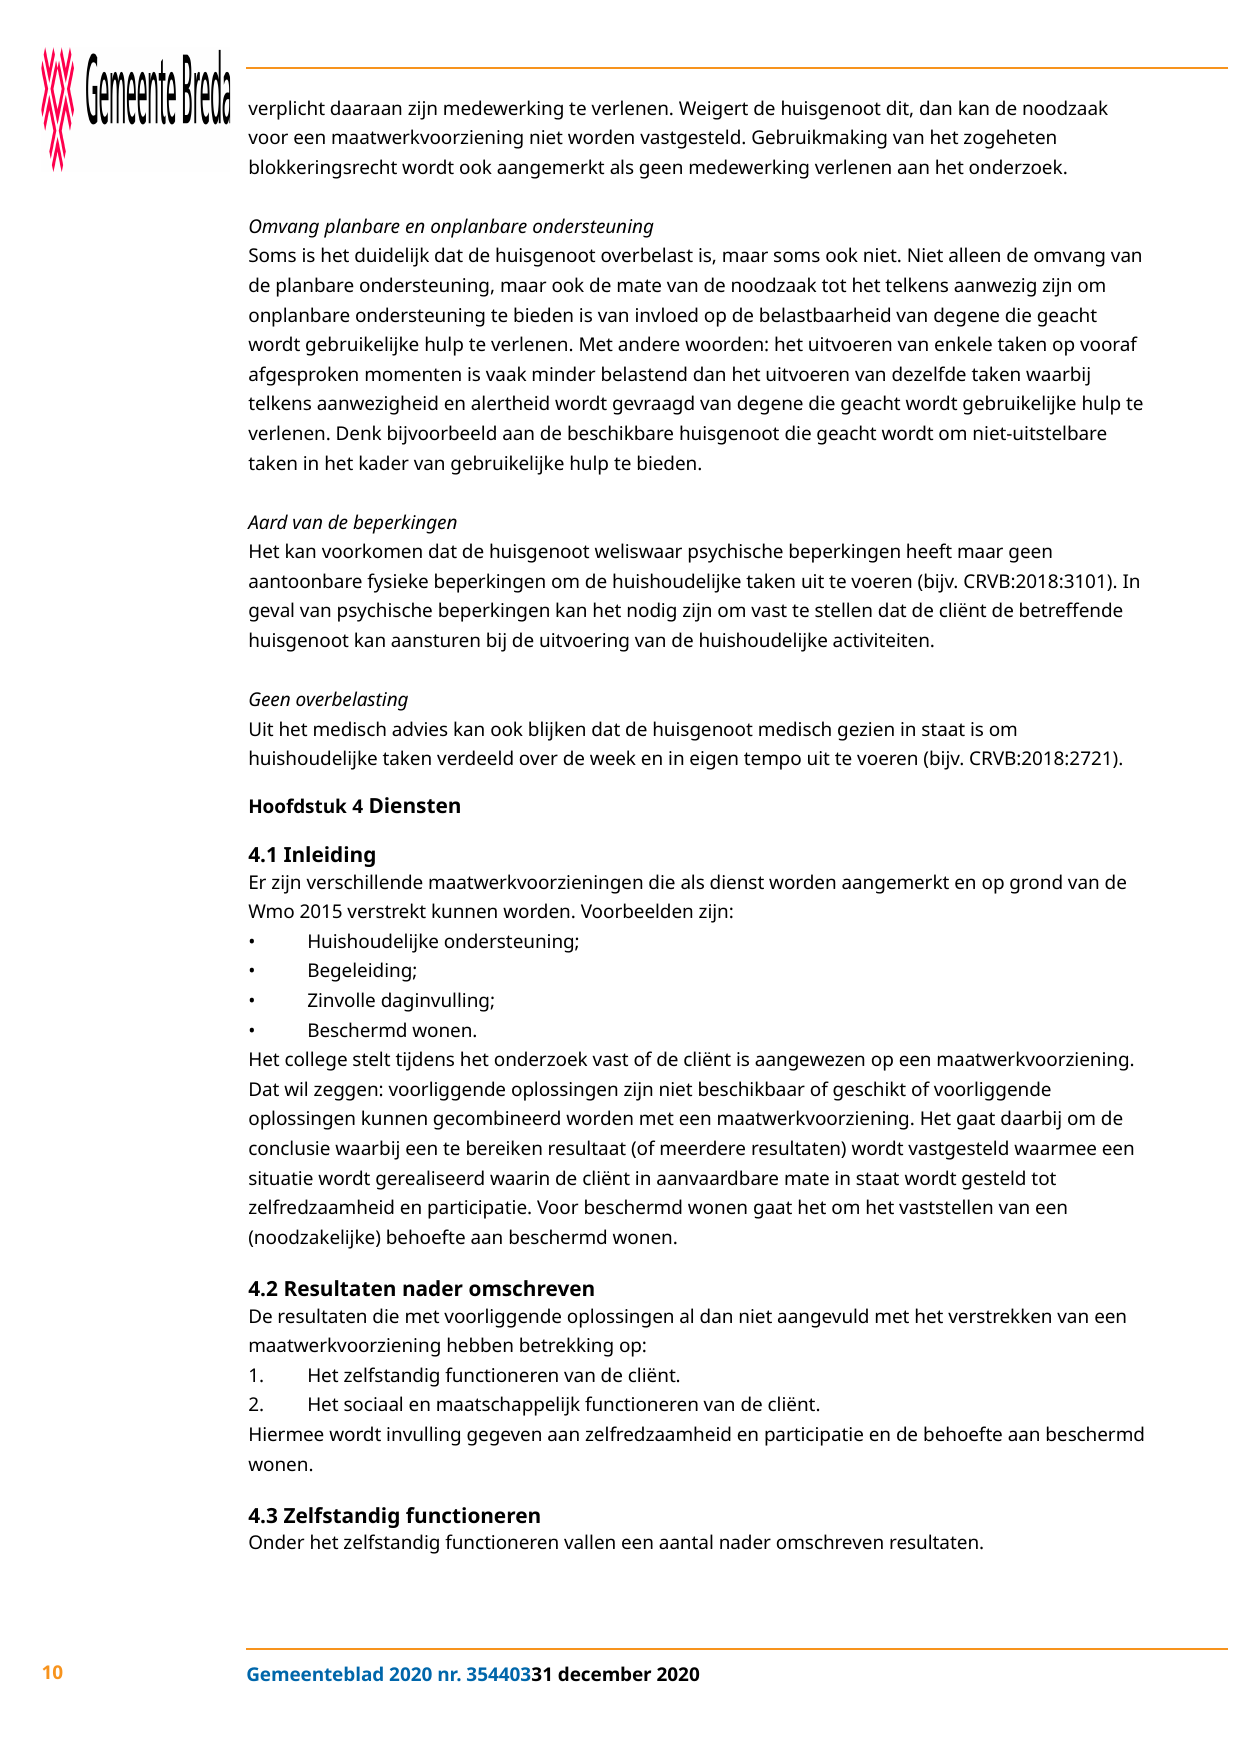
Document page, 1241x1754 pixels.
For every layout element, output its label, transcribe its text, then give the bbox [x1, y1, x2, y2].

picture [41, 47, 231, 172]
text De resultaten die met voorliggende oplossingen al dan niet aangevuld met het verstrekken van een maatwerkvoorziening hebben betrekking op: [248, 1303, 1152, 1358]
list Begeleiding; [248, 958, 1152, 983]
text Geen overbelasting [248, 686, 1152, 712]
text Soms is het duidelijk dat de huisgenoot overbelast is, maar soms ook niet. Niet alleen de omvang van de planbare ondersteuning, maar ook de mate van de noodzaak tot het telkens aanwezig zijn om onplanbare ondersteuning te bieden is van invloed op de belastbaarheid van degene die geacht wordt gebruikelijke hulp te verlenen. Met andere woorden: het uitvoeren van enkele taken op vooraf afgesproken momenten is vaak minder belastend dan het uitvoeren van dezelfde taken waarbij telkens aanwezigheid en alertheid wordt gevraagd van degene die geacht wordt gebruikelijke hulp te verlenen. Denk bijvoorbeeld aan de beschikbare huisgenoot die geacht wordt om niet-uitstelbare taken in het kader van gebruikelijke hulp te bieden. [248, 243, 1152, 476]
text Hiermee wordt invulling gegeven aan zelfredzaamheid en participatie en de behoefte aan beschermd wonen. [248, 1421, 1152, 1476]
list Het zelfstandig functioneren van de cliënt. [248, 1362, 1152, 1388]
text Omvang planbare en onplanbare ondersteuning [248, 213, 1152, 239]
text 4.3 Zelfstandig functioneren [248, 1501, 1152, 1529]
text Hoofdstuk 4 Diensten [248, 791, 1152, 820]
text Aard van de beperkingen [248, 509, 1152, 535]
list Huishoudelijke ondersteuning; [248, 928, 1152, 954]
text Het kan voorkomen dat de huisgenoot weliswaar psychische beperkingen heeft maar geen aantoonbare fysieke beperkingen om de huishoudelijke taken uit te voeren (bijv. CRVB:2018:3101). In geval van psychische beperkingen kan het nodig zijn om vast te stellen dat de cliënt de betreffende huisgenoot kan aansturen bij de uitvoering van de huishoudelijke activiteiten. [248, 538, 1152, 653]
text 4.2 Resultaten nader omschreven [248, 1274, 1152, 1303]
text verplicht daaraan zijn medewerking te verlenen. Weigert de huisgenoot dit, dan kan de noodzaak voor een maatwerkvoorziening niet worden vastgesteld. Gebruikmaking van het zogeheten blokkeringsrecht wordt ook aangemerkt als geen medewerking verlenen aan het onderzoek. [248, 95, 1152, 180]
text Uit het medisch advies kan ook blijken dat de huisgenoot medisch gezien in staat is om huishoudelijke taken verdeeld over de week en in eigen tempo uit te voeren (bijv. CRVB:2018:2721). [248, 716, 1152, 771]
text Onder het zelfstandig functioneren vallen een aantal nader omschreven resultaten. [248, 1529, 1152, 1555]
text Het college stelt tijdens het onderzoek vast of de cliënt is aangewezen op een maatwerkvoorziening. Dat wil zeggen: voorliggende oplossingen zijn niet beschikbaar of geschikt of voorliggende oplossingen kunnen gecombineerd worden met een maatwerkvoorziening. Het gaat daarbij om de conclusie waarbij een te bereiken resultaat (of meerdere resultaten) wordt vastgesteld waarmee een situatie wordt gerealiseerd waarin de cliënt in aanvaardbare mate in staat wordt gesteld tot zelfredzaamheid en participatie. Voor beschermd wonen gaat het om het vaststellen van een (noodzakelijke) behoefte aan beschermd wonen. [248, 1046, 1152, 1250]
list Beschermd wonen. [248, 1017, 1152, 1043]
text 4.1 Inleiding [248, 841, 1152, 869]
text Er zijn verschillende maatwerkvoorzieningen die als dienst worden aangemerkt en op grond van de Wmo 2015 verstrekt kunnen worden. Voorbeelden zijn: [248, 869, 1152, 924]
list Zinvolle daginvulling; [248, 987, 1152, 1013]
list Het sociaal en maatschappelijk functioneren van de cliënt. [248, 1392, 1152, 1417]
